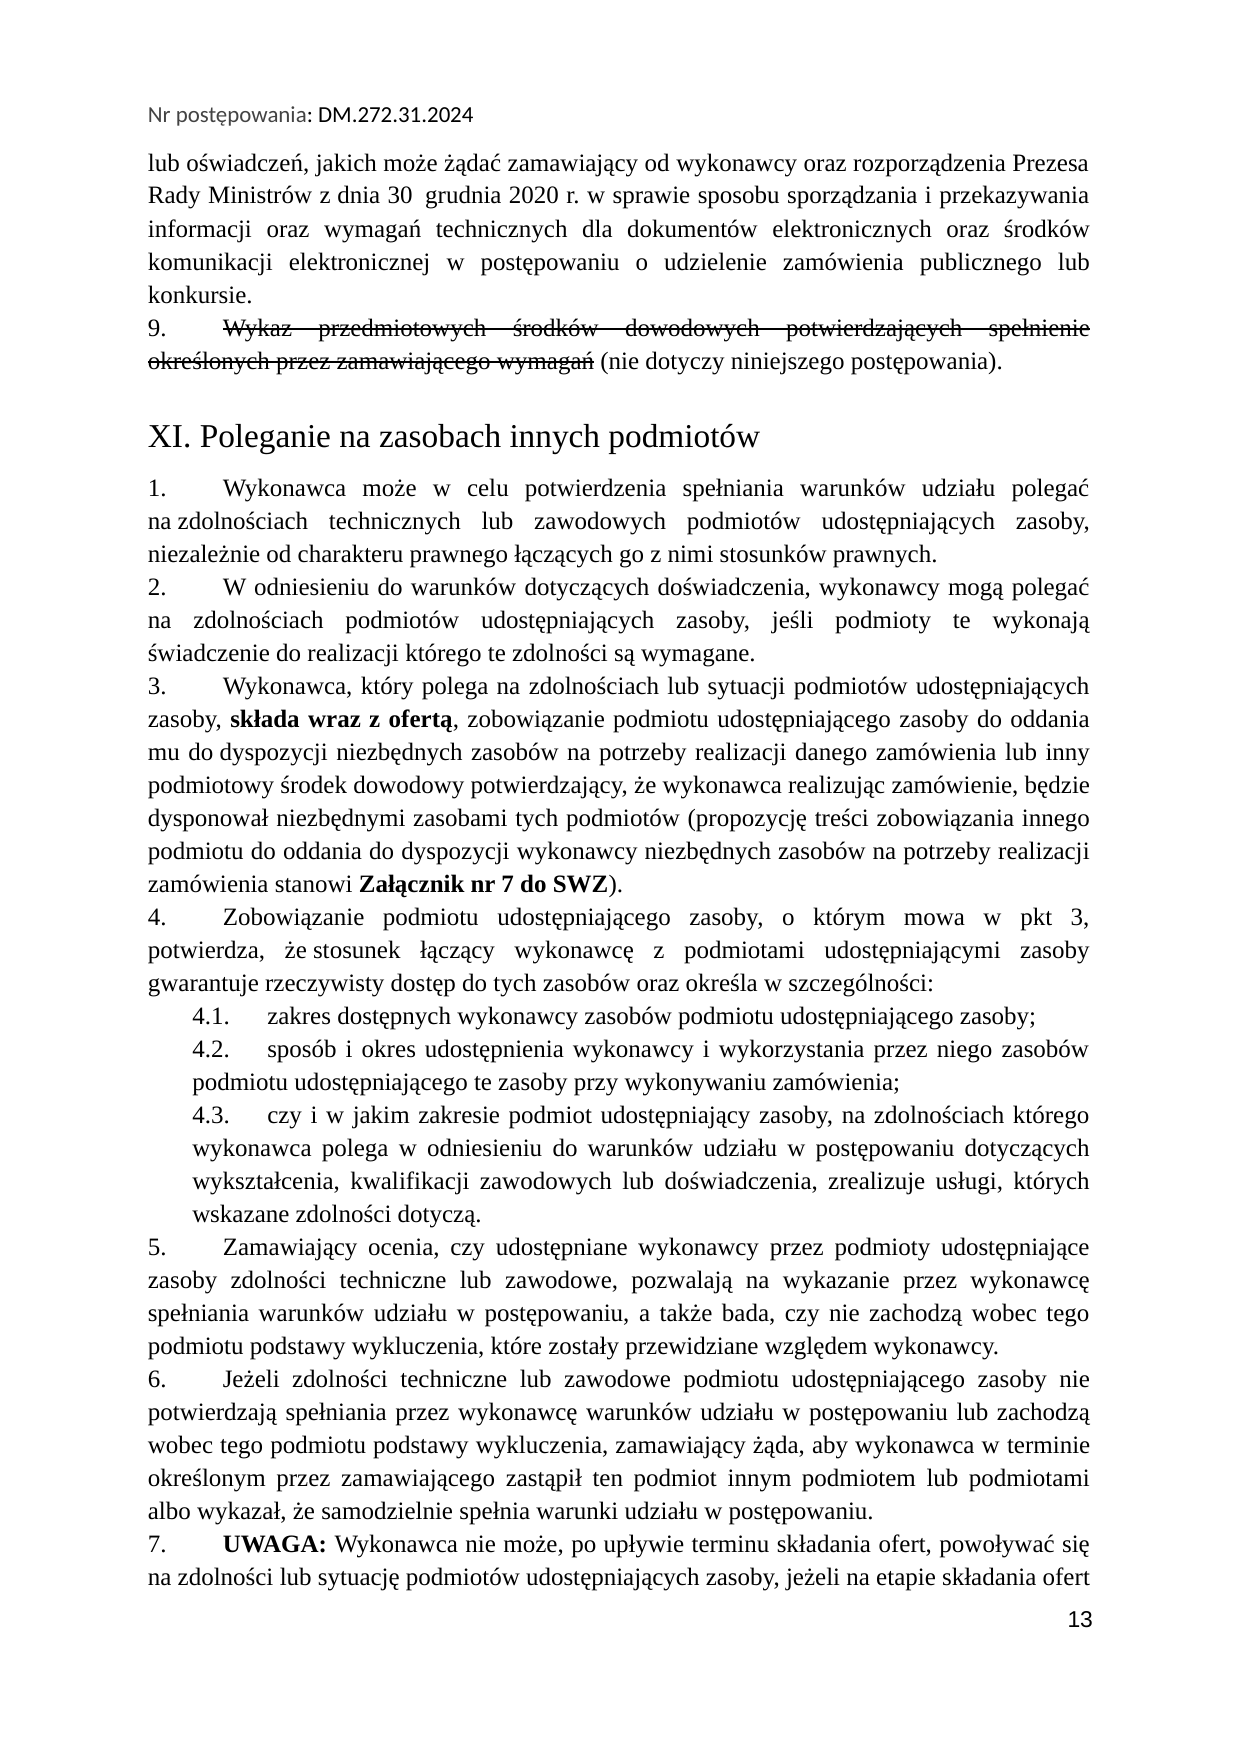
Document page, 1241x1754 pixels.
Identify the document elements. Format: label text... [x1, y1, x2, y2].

list Zamawiający ocenia, czy udostępniane wykonawcy przez podmioty udostępniające zasoby zdolności techniczne lub zawodowe, pozwalają na wykazanie przez wykonawcę spełniania warunków udziału w postępowaniu, a także bada, czy nie zachodzą wobec tego podmiotu podstawy wykluczenia, które zostały przewidziane względem wykonawcy. [148, 1232, 1090, 1360]
list zakres dostępnych wykonawcy zasobów podmiotu udostępniającego zasoby; [192, 1001, 1090, 1030]
list W odniesieniu do warunków dotyczących doświadczenia, wykonawcy mogą polegać na zdolnościach podmiotów udostępniających zasoby, jeśli podmioty te wykonają świadczenie do realizacji którego te zdolności są wymagane. [148, 572, 1090, 667]
list Wykonawca może w celu potwierdzenia spełniania warunków udziału polegać na zdolnościach technicznych lub zawodowych podmiotów udostępniających zasoby, niezależnie od charakteru prawnego łączących go z nimi stosunków prawnych. [148, 473, 1090, 568]
list Wykaz przedmiotowych środków dowodowych potwierdzających spełnienie określonych przez zamawiającego wymagań (nie dotyczy niniejszego postępowania). [148, 313, 1090, 374]
list Wykonawca, który polega na zdolnościach lub sytuacji podmiotów udostępniających zasoby, składa wraz z ofertą, zobowiązanie podmiotu udostępniającego zasoby do oddania mu do dyspozycji niezbędnych zasobów na potrzeby realizacji danego zamówienia lub inny podmiotowy środek dowodowy potwierdzający, że wykonawca realizując zamówienie, będzie dysponował niezbędnymi zasobami tych podmiotów (propozycję treści zobowiązania innego podmiotu do oddania do dyspozycji wykonawcy niezbędnych zasobów na potrzeby realizacji zamówienia stanowi Załącznik nr 7 do SWZ). [148, 671, 1090, 898]
subtitle XI. Poleganie na zasobach innych podmiotów [148, 416, 1093, 454]
list Zobowiązanie podmiotu udostępniającego zasoby, o którym mowa w pkt 3, potwierdza, że stosunek łączący wykonawcę z podmiotami udostępniającymi zasoby gwarantuje rzeczywisty dostęp do tych zasobów oraz określa w szczególności: [148, 902, 1090, 997]
list sposób i okres udostępnienia wykonawcy i wykorzystania przez niego zasobów podmiotu udostępniającego te zasoby przy wykonywaniu zamówienia; [192, 1034, 1090, 1096]
list czy i w jakim zakresie podmiot udostępniający zasoby, na zdolnościach którego wykonawca polega w odniesieniu do warunków udziału w postępowaniu dotyczących wykształcenia, kwalifikacji zawodowych lub doświadczenia, zrealizuje usługi, których wskazane zdolności dotyczą. [192, 1100, 1090, 1228]
list Jeżeli zdolności techniczne lub zawodowe podmiotu udostępniającego zasoby nie potwierdzają spełniania przez wykonawcę warunków udziału w postępowaniu lub zachodzą wobec tego podmiotu podstawy wykluczenia, zamawiający żąda, aby wykonawca w terminie określonym przez zamawiającego zastąpił ten podmiot innym podmiotem lub podmiotami albo wykazał, że samodzielnie spełnia warunki udziału w postępowaniu. [148, 1364, 1090, 1525]
list UWAGA: Wykonawca nie może, po upływie terminu składania ofert, powoływać się na zdolności lub sytuację podmiotów udostępniających zasoby, jeżeli na etapie składania ofert [148, 1529, 1090, 1591]
list lub oświadczeń, jakich może żądać zamawiający od wykonawcy oraz rozporządzenia Prezesa Rady Ministrów z dnia 30 grudnia 2020 r. w sprawie sposobu sporządzania i przekazywania informacji oraz wymagań technicznych dla dokumentów elektronicznych oraz środków komunikacji elektronicznej w postępowaniu o udzielenie zamówienia publicznego lub konkursie. [148, 148, 1090, 308]
